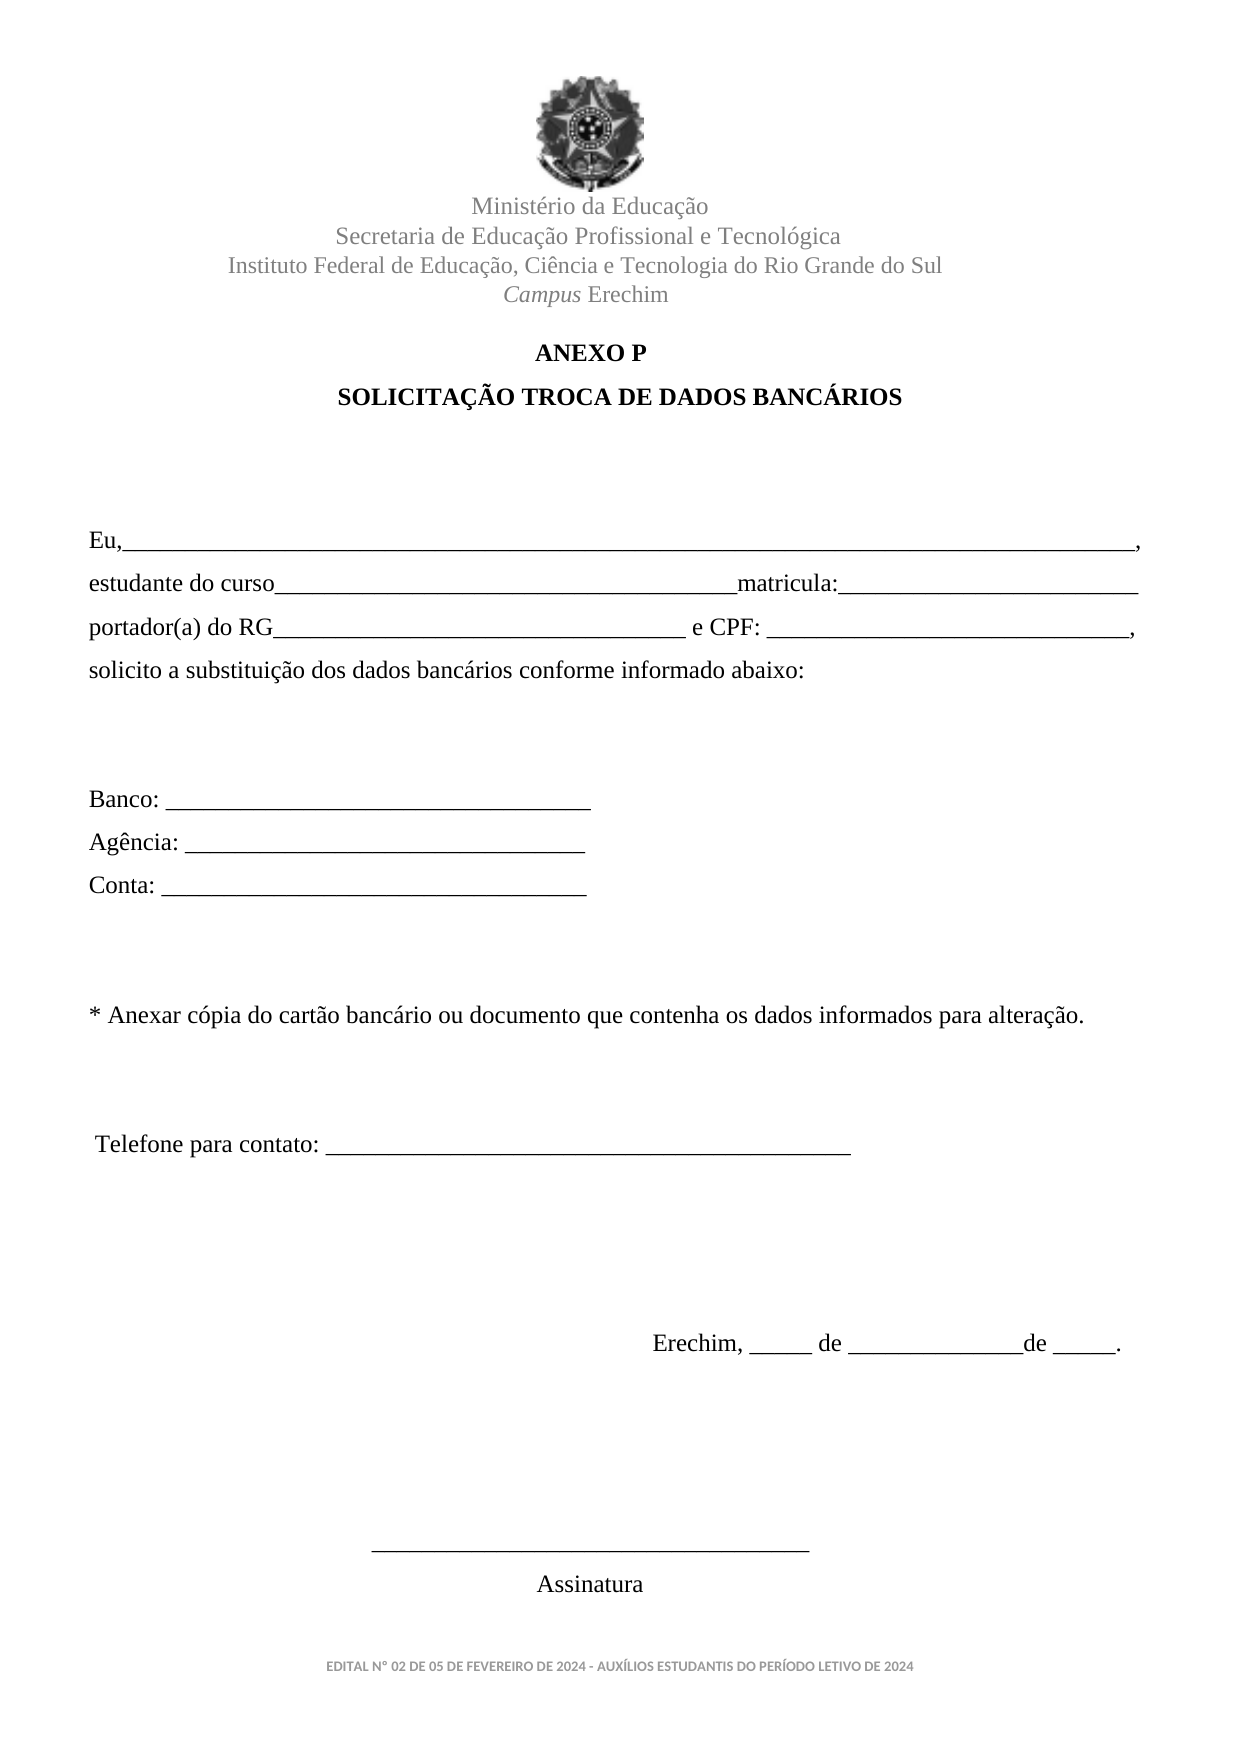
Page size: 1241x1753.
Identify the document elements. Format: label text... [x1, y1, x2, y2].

text Assinatura [88, 1569, 643, 1598]
picture [536, 76, 644, 192]
text Agência: ________________________________ [88, 827, 1152, 856]
text SOLICITAÇÃO TROCA DE DADOS BANCÁRIOS [88, 382, 1152, 410]
text Erechim, _____ de ______________de _____. [88, 1328, 1122, 1356]
text Telefone para contato: __________________________________________ [94, 1129, 1122, 1158]
text * Anexar cópia do cartão bancário ou documento que contenha os dados informados para alteração. [88, 1000, 1152, 1028]
text Conta: __________________________________ [88, 870, 1152, 899]
text ___________________________________ [88, 1526, 809, 1555]
text ANEXO P [88, 338, 647, 367]
text Banco: __________________________________ [88, 784, 1152, 813]
text solicito a substituição dos dados bancários conforme informado abaixo: [88, 655, 1152, 683]
text Eu,_________________________________________________________________________________, estudante do curso_____________________________________matricula:________________________ portador(a) do RG_________________________________ e CPF: _____________________________, [88, 525, 1152, 640]
